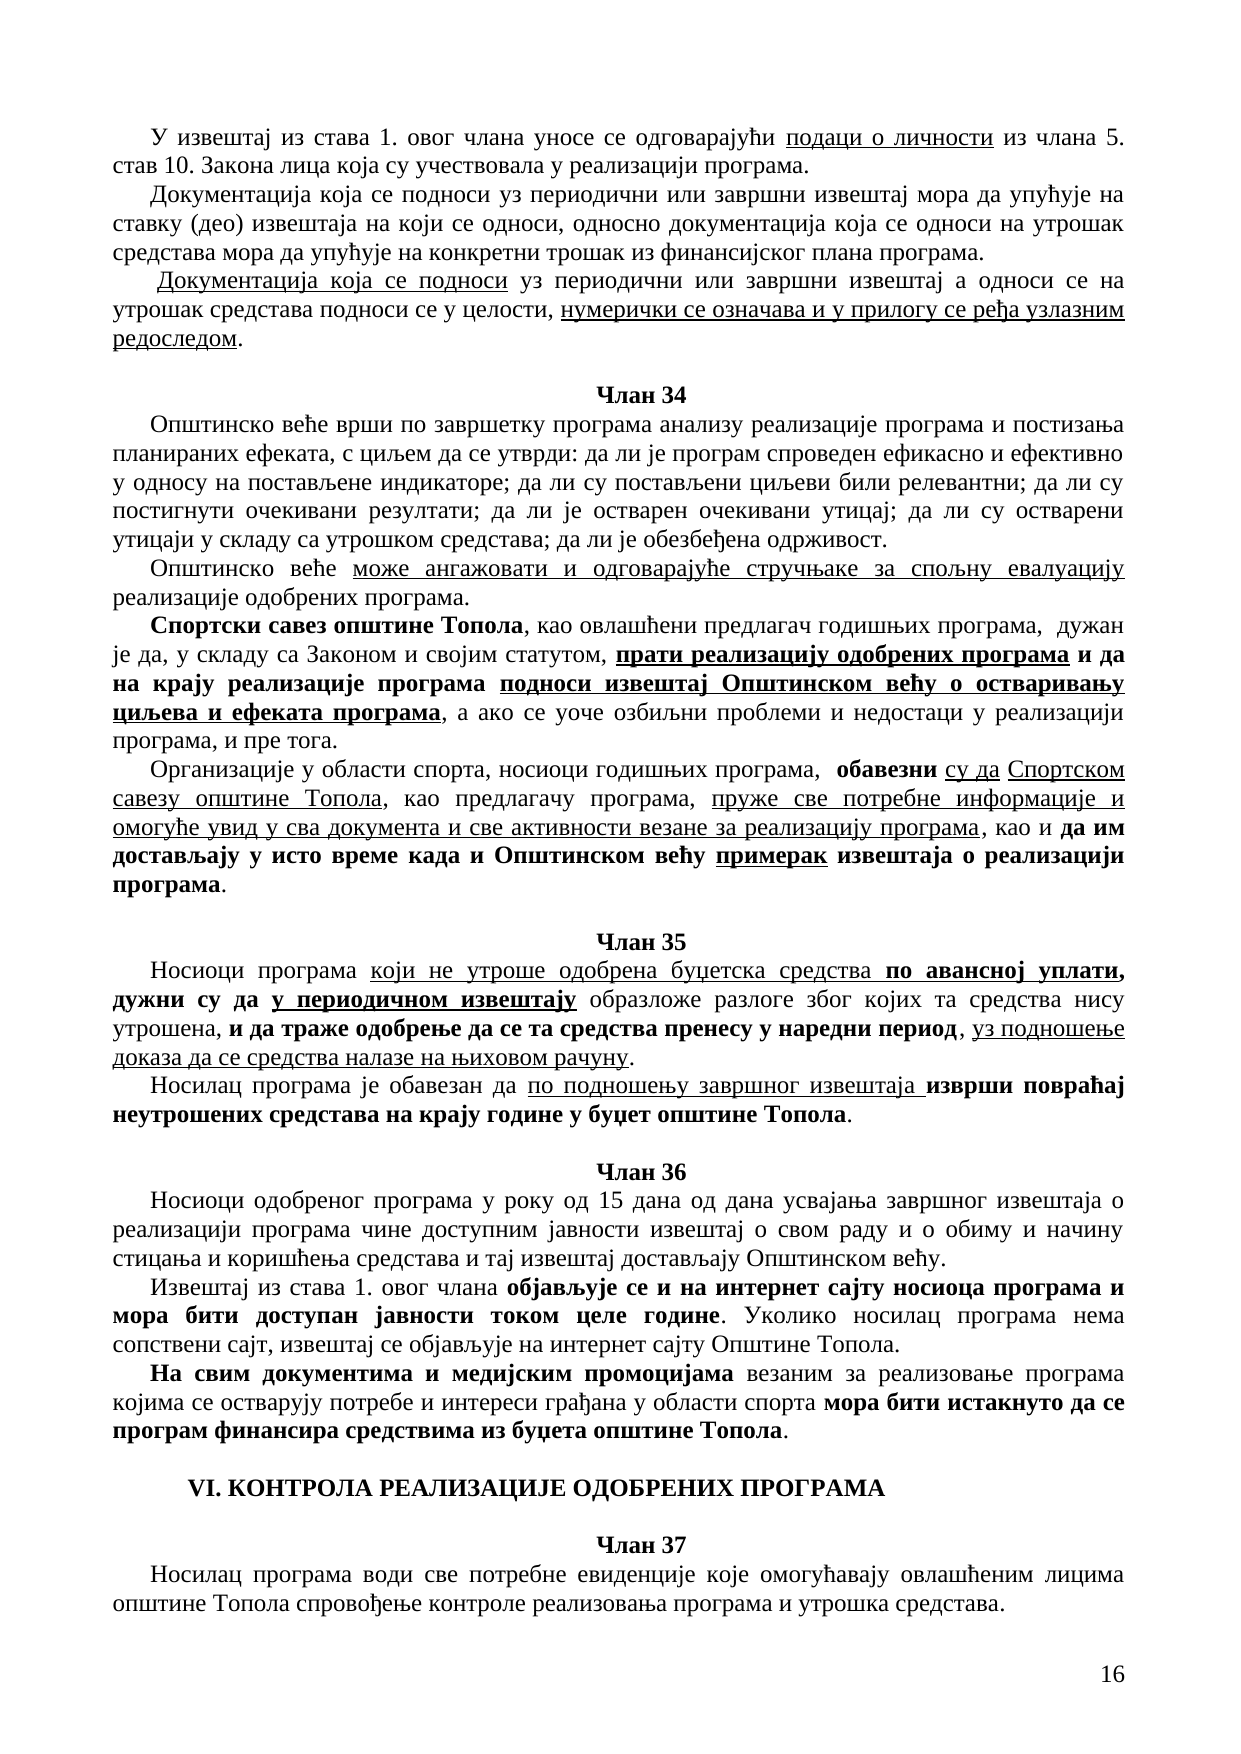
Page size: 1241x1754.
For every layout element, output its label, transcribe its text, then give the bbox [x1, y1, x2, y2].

text Носиоци одобреног програма у року од 15 дана од дана усвајања завршног извештаја о реализацији програма чине доступним јавности извештај о свом раду и о обиму и начину стицања и коришћења средстава и тај извештај достављају Општинском већу. [112, 1186, 1125, 1272]
text Општинско веће може ангажовати и одговарајуће стручњаке за спољну евалуацију реализације одобрених програма. [112, 553, 1125, 611]
text Носиоци програма који не утроше одобрена буџетска средства по авансној уплати, дужни су да у периодичном извештају образложе разлоге због којих та средства нису утрошена, и да траже одобрење да се та средства пренесу у наредни период, уз подношење доказа да се средства налазе на њиховом рачуну. [112, 956, 1125, 1071]
text Носилац програма је обавезан да по подношењу завршног извештаја изврши повраћај неутрошених средстава на крају године у буџет општине Топола. [112, 1071, 1125, 1128]
text Члан 37 [68, 1531, 1214, 1559]
text Носилац програма води све потребне евиденције које омогућавају овлашћеним лицима општине Топола спровођење контроле реализовања програма и утрошка средстава. [112, 1559, 1125, 1617]
text Члан 36 [68, 1157, 1214, 1186]
text Општинско веће врши по завршетку програма анализу реализације програма и постизања планираних ефеката, с циљем да се утврди: да ли је програм спроведен ефикасно и ефективно у односу на постављене индикаторе; да ли су постављени циљеви били релевантни; да ли су постигнути очекивани резултати; да ли је остварен очекивани утицај; да ли су остварени утицаји у складу са утрошком средстава; да ли је обезбеђена одрживост. [112, 409, 1125, 553]
text Документација која се подноси уз периодични или завршни извештај а односи се на утрошак средстава подноси се у целости, нумерички се означава и у прилогу се ређа узлазним редоследом. [112, 266, 1125, 352]
text Документација која се подноси уз периодични или завршни извештај мора да упућује на ставку (део) извештаја на који се односи, односно документација која се односи на утрошак средстава мора да упућује на конкретни трошак из финансијског плана програма. [112, 179, 1125, 266]
text Члан 34 [68, 381, 1214, 409]
text Члан 35 [68, 927, 1214, 956]
text На свим документима и медијским промоцијама везаним за реализовање програма којима се остварују потребе и интереси грађана у области спорта мора бити истакнуто да се програм финансира средствима из буџета општине Топола. [112, 1358, 1125, 1444]
text Организације у области спорта, носиоци годишњих програма, обавезни су да Спортском савезу општине Топола, као предлагачу програма, пруже све потребне информације и омогуће увид у сва документа и све активности везане за реализацију програма, као и да им достављају у исто време када и Општинском већу примерак извештаја о реализацији програма. [112, 754, 1125, 898]
text Извештај из става 1. овог члана објављује се и на интернет сајту носиоца програма и мора бити доступан јавности током целе године. Уколико носилац програма нема сопствени сајт, извештај се објављује на интернет сајту Општине Топола. [112, 1272, 1125, 1358]
text Спортски савез општине Топола, као овлашћени предлагач годишњих програма, дужан је да, у складу са Законом и својим статутом, прати реализацију одобрених програма и да на крају реализације програма подноси извештај Општинском већу о остваривању циљева и ефеката програма, а ако се уоче озбиљни проблеми и недостаци у реализацији програма, и пре тога. [112, 611, 1125, 754]
text VI. КОНТРОЛА РЕАЛИЗАЦИЈЕ ОДОБРЕНИХ ПРОГРАМА [112, 1473, 1125, 1502]
text У извештај из става 1. овог члана уносе се одговарајући подаци о личности из члана 5. став 10. Закона лица која су учествовала у реализацији програма. [112, 122, 1125, 179]
